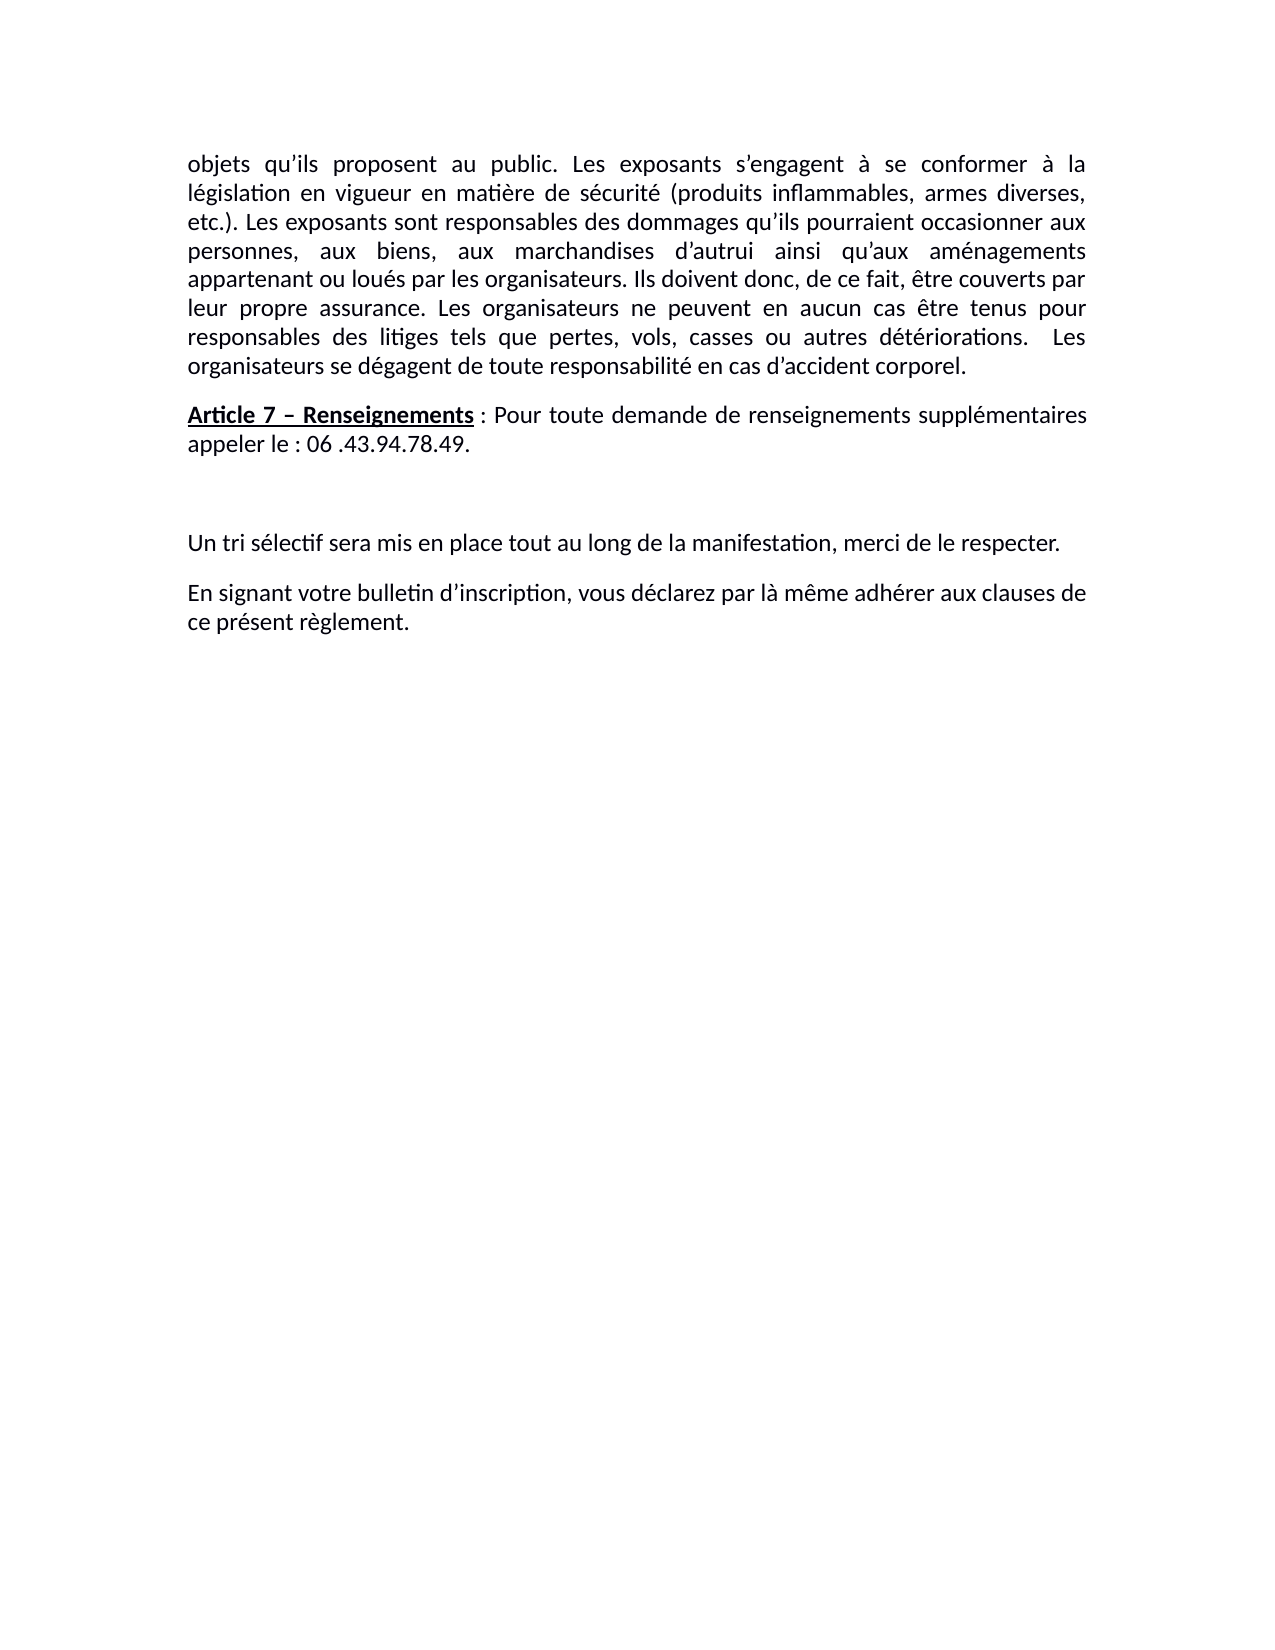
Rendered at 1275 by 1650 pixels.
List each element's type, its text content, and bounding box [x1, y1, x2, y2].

text En signant votre bulletin d’inscription, vous déclarez par là même adhérer aux clauses de ce présent règlement. [187, 578, 1087, 636]
text objets qu’ils proposent au public. Les exposants s’engagent à se conformer à la législation en vigueur en matière de sécurité (produits inflammables, armes diverses, etc.). Les exposants sont responsables des dommages qu’ils pourraient occasionner aux personnes, aux biens, aux marchandises d’autrui ainsi qu’aux aménagements appartenant ou loués par les organisateurs. Ils doivent donc, de ce fait, être couverts par leur propre assurance. Les organisateurs ne peuvent en aucun cas être tenus pour responsables des litiges tels que pertes, vols, casses ou autres détériorations. Les organisateurs se dégagent de toute responsabilité en cas d’accident corporel. [187, 150, 1087, 380]
text Un tri sélectif sera mis en place tout au long de la manifestation, merci de le respecter. [187, 529, 1087, 557]
text Article 7 – Renseignements : Pour toute demande de renseignements supplémentaires appeler le : 06 .43.94.78.49. [187, 401, 1087, 458]
